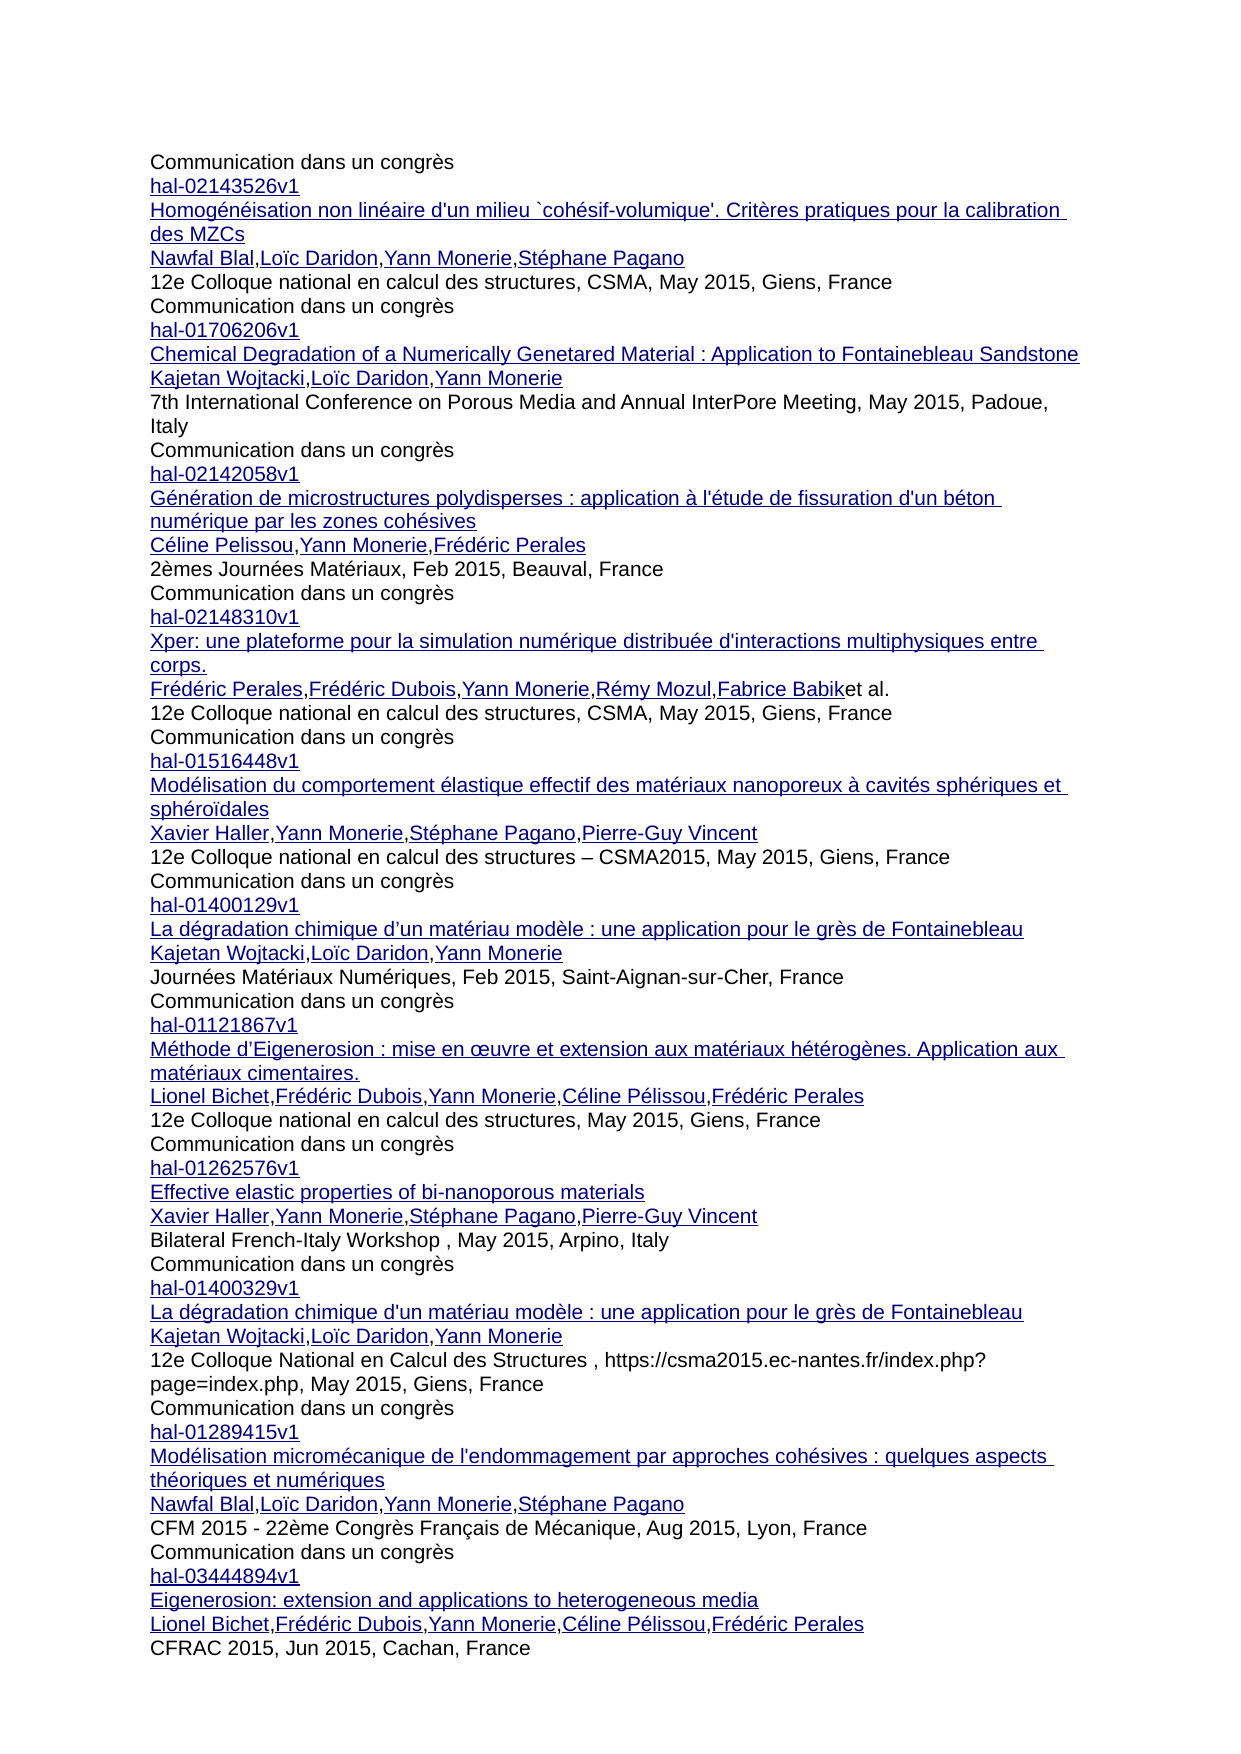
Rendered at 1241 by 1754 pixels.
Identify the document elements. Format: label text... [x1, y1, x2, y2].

table_cell Modélisation micromécanique de l'endommagement par approches cohésives : quelques aspects théoriques et numériques Nawfal Blal,Loïc Daridon,Yann Monerie,Stéphane Pagano CFM 2015 - 22ème Congrès Français de Mécanique, Aug 2015, Lyon, France Communication dans un congrès hal-03444894v1 [150, 1444, 1090, 1587]
table_cell Effective elastic properties of bi-nanoporous materials Xavier Haller,Yann Monerie,Stéphane Pagano,Pierre-Guy Vincent Bilateral French-Italy Workshop , May 2015, Arpino, Italy Communication dans un congrès hal-01400329v1 [150, 1180, 1090, 1300]
table_cell Chemical Degradation of a Numerically Genetared Material : Application to Fontainebleau Sandstone Kajetan Wojtacki,Loïc Daridon,Yann Monerie 7th International Conference on Porous Media and Annual InterPore Meeting, May 2015, Padoue, Italy Communication dans un congrès hal-02142058v1 [150, 342, 1090, 485]
table_cell Xper: une plateforme pour la simulation numérique distribuée d'interactions multiphysiques entre corps. Frédéric Perales,Frédéric Dubois,Yann Monerie,Rémy Mozul,Fabrice Babiket al. 12e Colloque national en calcul des structures, CSMA, May 2015, Giens, France Communication dans un congrès hal-01516448v1 [150, 629, 1090, 773]
table_cell La dégradation chimique d’un matériau modèle : une application pour le grès de Fontainebleau Kajetan Wojtacki,Loïc Daridon,Yann Monerie Journées Matériaux Numériques, Feb 2015, Saint-Aignan-sur-Cher, France Communication dans un congrès hal-01121867v1 [150, 917, 1090, 1036]
table_cell Génération de microstructures polydisperses : application à l'étude de fissuration d'un béton numérique par les zones cohésives Céline Pelissou,Yann Monerie,Frédéric Perales 2èmes Journées Matériaux, Feb 2015, Beauval, France Communication dans un congrès hal-02148310v1 [150, 485, 1090, 629]
table_cell Communication dans un congrès hal-02143526v1 [150, 150, 1090, 198]
table_cell La dégradation chimique d'un matériau modèle : une application pour le grès de Fontainebleau Kajetan Wojtacki,Loïc Daridon,Yann Monerie 12e Colloque National en Calcul des Structures , https://csma2015.ec-nantes.fr/index.php?page=index.php, May 2015, Giens, France Communication dans un congrès hal-01289415v1 [150, 1300, 1090, 1444]
table_cell Homogénéisation non linéaire d'un milieu `cohésif-volumique'. Critères pratiques pour la calibration des MZCs Nawfal Blal,Loïc Daridon,Yann Monerie,Stéphane Pagano 12e Colloque national en calcul des structures, CSMA, May 2015, Giens, France Communication dans un congrès hal-01706206v1 [150, 198, 1090, 342]
table_cell Modélisation du comportement élastique effectif des matériaux nanoporeux à cavités sphériques et sphéroïdales Xavier Haller,Yann Monerie,Stéphane Pagano,Pierre-Guy Vincent 12e Colloque national en calcul des structures – CSMA2015, May 2015, Giens, France Communication dans un congrès hal-01400129v1 [150, 773, 1090, 917]
table_cell Eigenerosion: extension and applications to heterogeneous media Lionel Bichet,Frédéric Dubois,Yann Monerie,Céline Pélissou,Frédéric Perales CFRAC 2015, Jun 2015, Cachan, France [150, 1588, 1090, 1659]
table_cell Méthode d’Eigenerosion : mise en œuvre et extension aux matériaux hétérogènes. Application aux matériaux cimentaires. Lionel Bichet,Frédéric Dubois,Yann Monerie,Céline Pélissou,Frédéric Perales 12e Colloque national en calcul des structures, May 2015, Giens, France Communication dans un congrès hal-01262576v1 [150, 1036, 1090, 1180]
